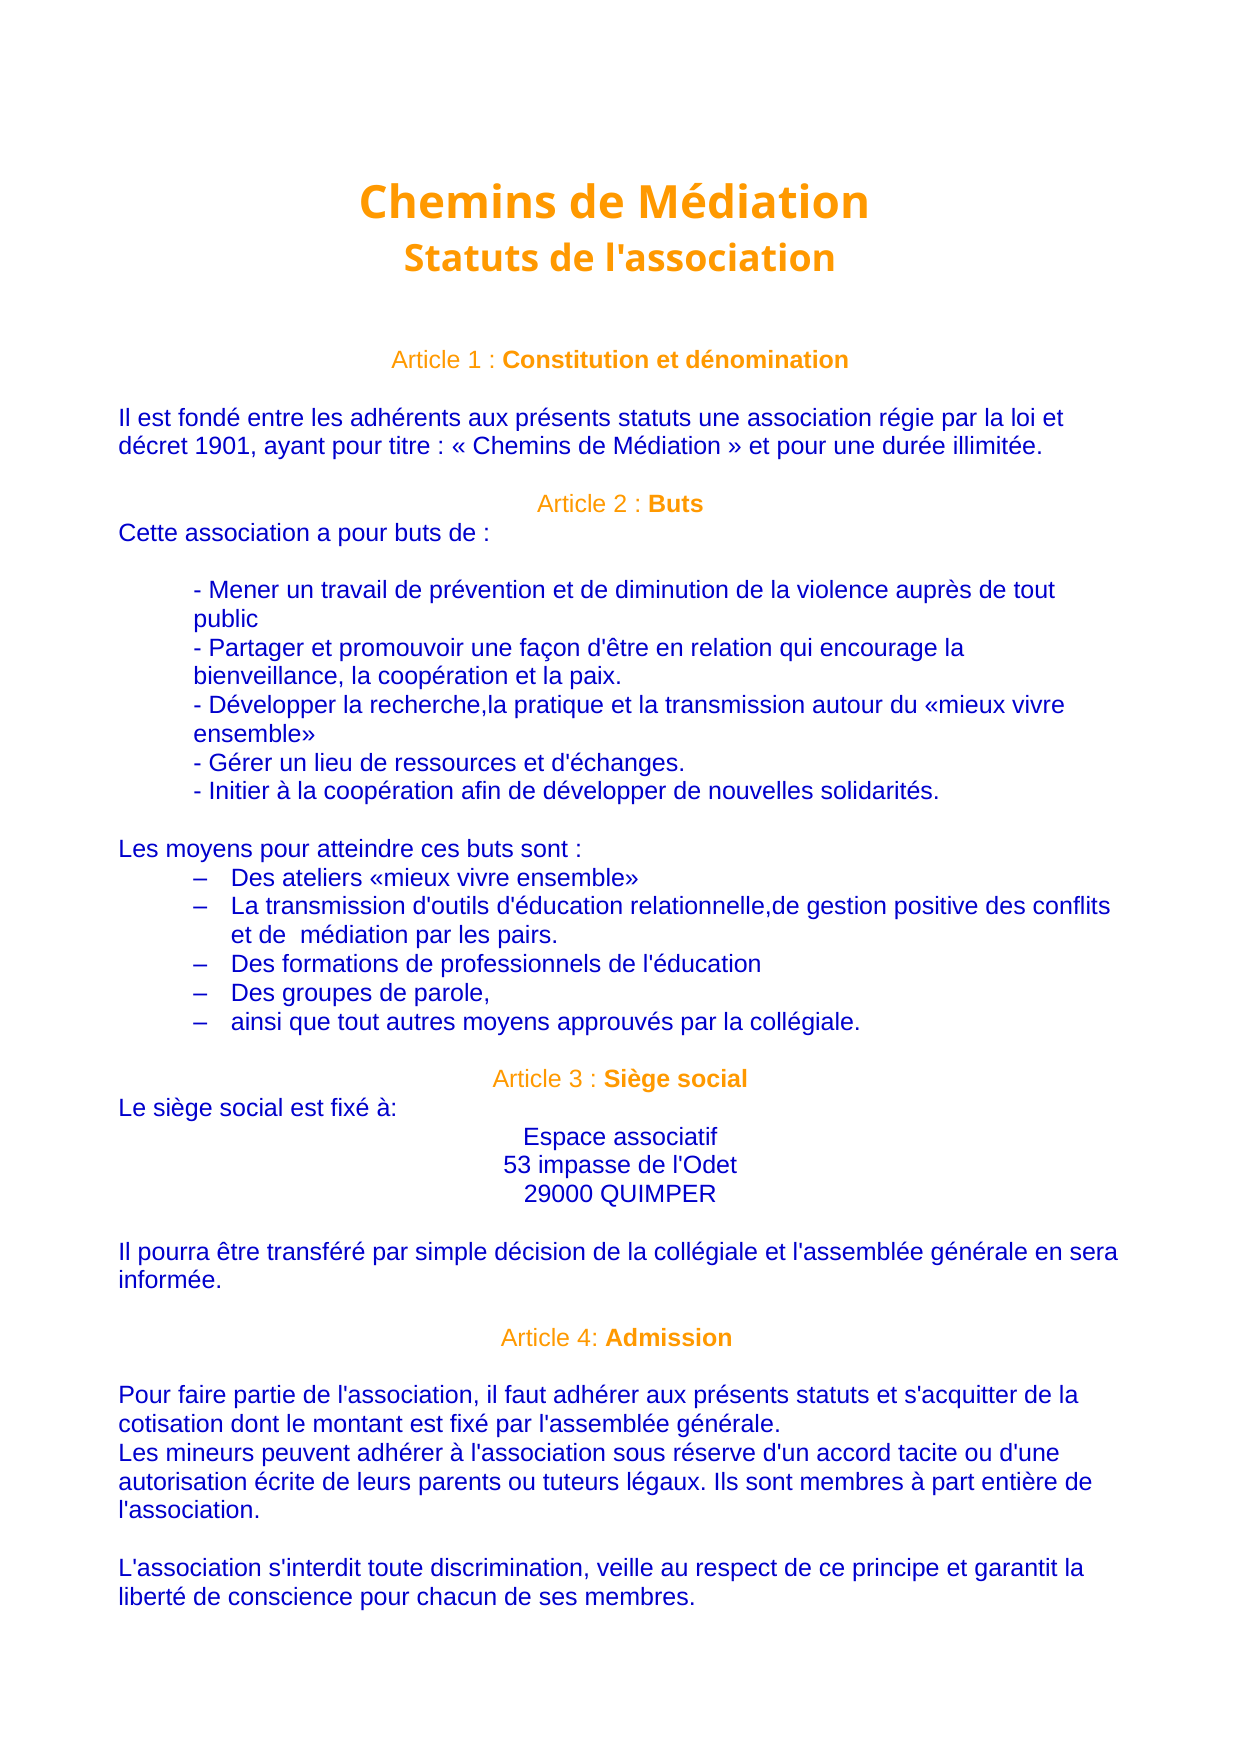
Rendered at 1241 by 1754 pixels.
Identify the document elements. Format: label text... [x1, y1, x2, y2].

text Article 4: Admission [118, 1323, 1122, 1352]
list ainsi que tout autres moyens approuvés par la collégiale. [193, 1007, 1122, 1036]
text Espace associatif [118, 1122, 1122, 1151]
list La transmission d'outils d'éducation relationnelle,de gestion positive des conflits et de médiation par les pairs. [193, 891, 1122, 949]
list - Mener un travail de prévention et de diminution de la violence auprès de tout public [156, 575, 1122, 632]
list - Initier à la coopération afin de développer de nouvelles solidarités. [156, 776, 1122, 805]
list - Gérer un lieu de ressources et d'échanges. [156, 747, 1122, 776]
text Article 3 : Siège social [118, 1064, 1122, 1093]
list - Partager et promouvoir une façon d'être en relation qui encourage la bienveillance, la coopération et la paix. [156, 632, 1122, 690]
text Il est fondé entre les adhérents aux présents statuts une association régie par la loi et décret 1901, ayant pour titre : « Chemins de Médiation » et pour une durée illimitée. [118, 402, 1122, 460]
list Des groupes de parole, [193, 978, 1122, 1007]
text Les mineurs peuvent adhérer à l'association sous réserve d'un accord tacite ou d'une autorisation écrite de leurs parents ou tuteurs légaux. Ils sont membres à part entière de l'association. [118, 1438, 1122, 1524]
text Cette association a pour buts de : [118, 517, 1122, 546]
text Pour faire partie de l'association, il faut adhérer aux présents statuts et s'acquitter de la cotisation dont le montant est fixé par l'assemblée générale. [118, 1381, 1122, 1438]
list Des ateliers «mieux vivre ensemble» [193, 862, 1122, 891]
list Des formations de professionnels de l'éducation [193, 949, 1122, 978]
list Les moyens pour atteindre ces buts sont : [118, 834, 1122, 862]
text Article 1 : Constitution et dénomination [118, 345, 1122, 374]
text Chemins de Médiation [118, 169, 1122, 232]
text 29000 QUIMPER [118, 1179, 1122, 1208]
text Le siège social est fixé à: [118, 1093, 1122, 1122]
text Il pourra être transféré par simple décision de la collégiale et l'assemblée générale en sera informée. [118, 1208, 1122, 1294]
text Statuts de l'association [118, 232, 1122, 283]
text L'association s'interdit toute discrimination, veille au respect de ce principe et garantit la liberté de conscience pour chacun de ses membres. [118, 1553, 1122, 1611]
text Article 2 : Buts [118, 489, 1122, 517]
list - Développer la recherche,la pratique et la transmission autour du «mieux vivre ensemble» [156, 690, 1122, 747]
text 53 impasse de l'Odet [118, 1151, 1122, 1179]
